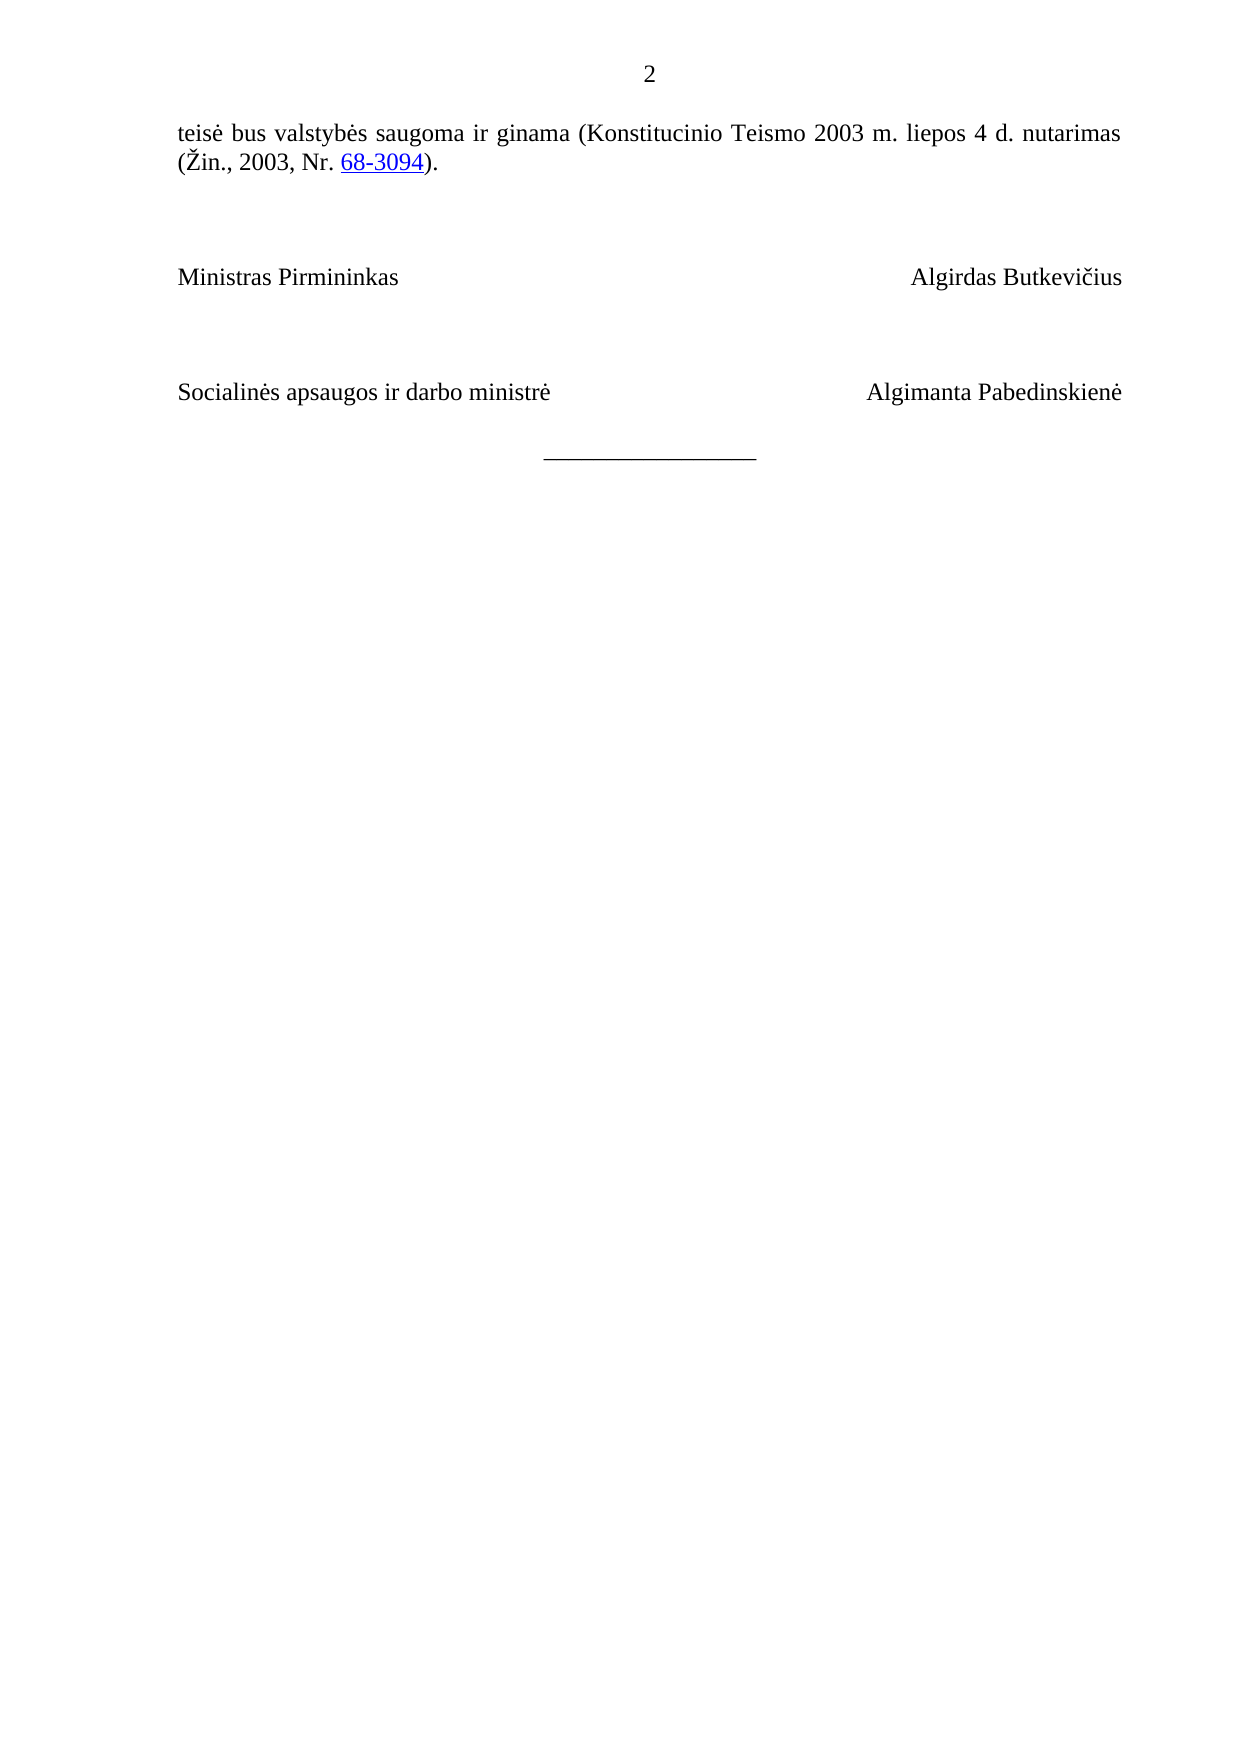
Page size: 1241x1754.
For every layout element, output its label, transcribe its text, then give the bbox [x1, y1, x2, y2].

text Socialinės apsaugos ir darbo ministrė Algimanta Pabedinskienė [177, 377, 1122, 406]
text _________________ [177, 434, 1122, 463]
text teisė bus valstybės saugoma ir ginama (Konstitucinio Teismo 2003 m. liepos 4 d. nutarimas (Žin., 2003, Nr. 68-3094). [177, 118, 1122, 176]
text Ministras Pirmininkas Algirdas Butkevičius [177, 262, 1122, 291]
